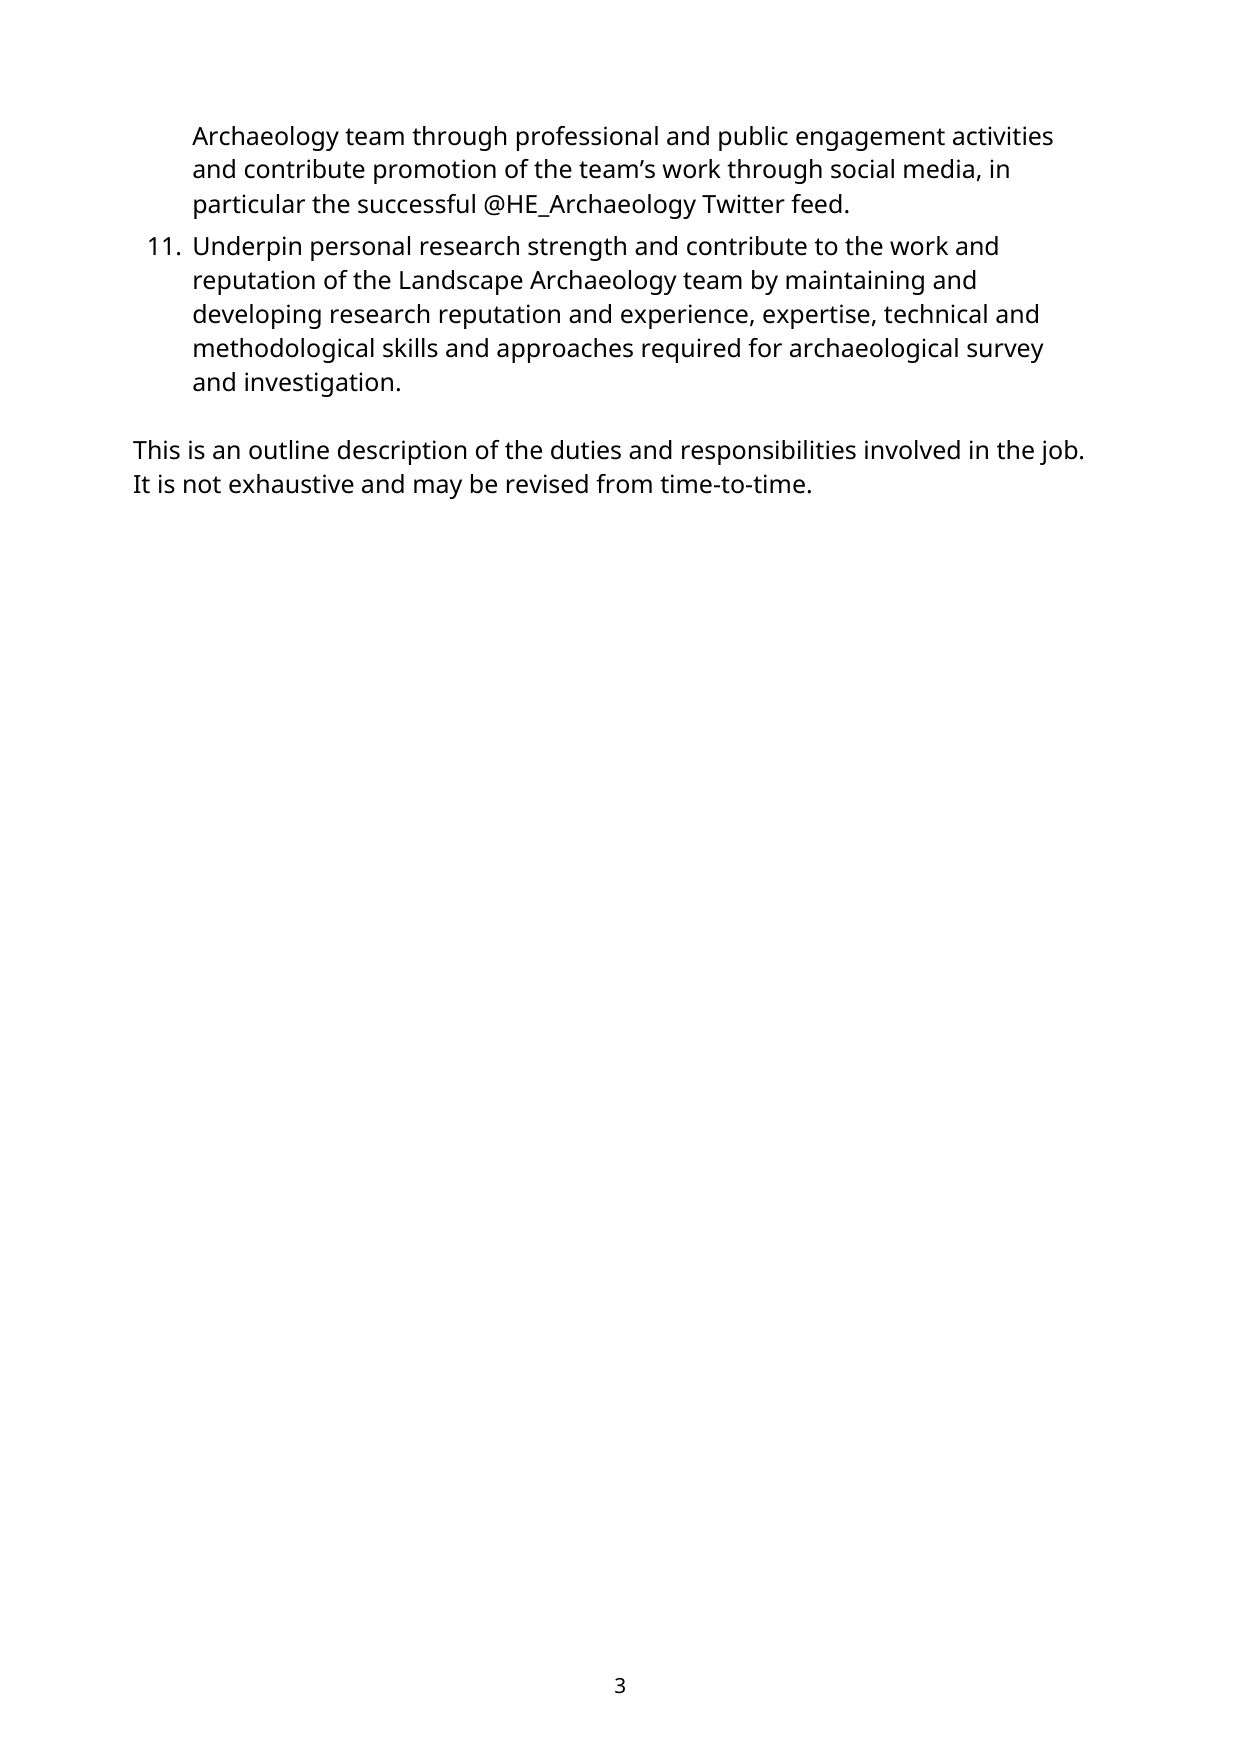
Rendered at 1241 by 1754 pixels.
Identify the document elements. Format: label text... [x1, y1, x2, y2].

list Archaeology team through professional and public engagement activities and contribute promotion of the team’s work through social media, in particular the successful @HE_Archaeology Twitter feed. [147, 118, 1092, 220]
text This is an outline description of the duties and responsibilities involved in the job. It is not exhaustive and may be revised from time-to-time. [133, 433, 1107, 535]
list Underpin personal research strength and contribute to the work and reputation of the Landscape Archaeology team by maintaining and developing research reputation and experience, expertise, technical and methodological skills and approaches required for archaeological survey and investigation. [147, 229, 1092, 399]
